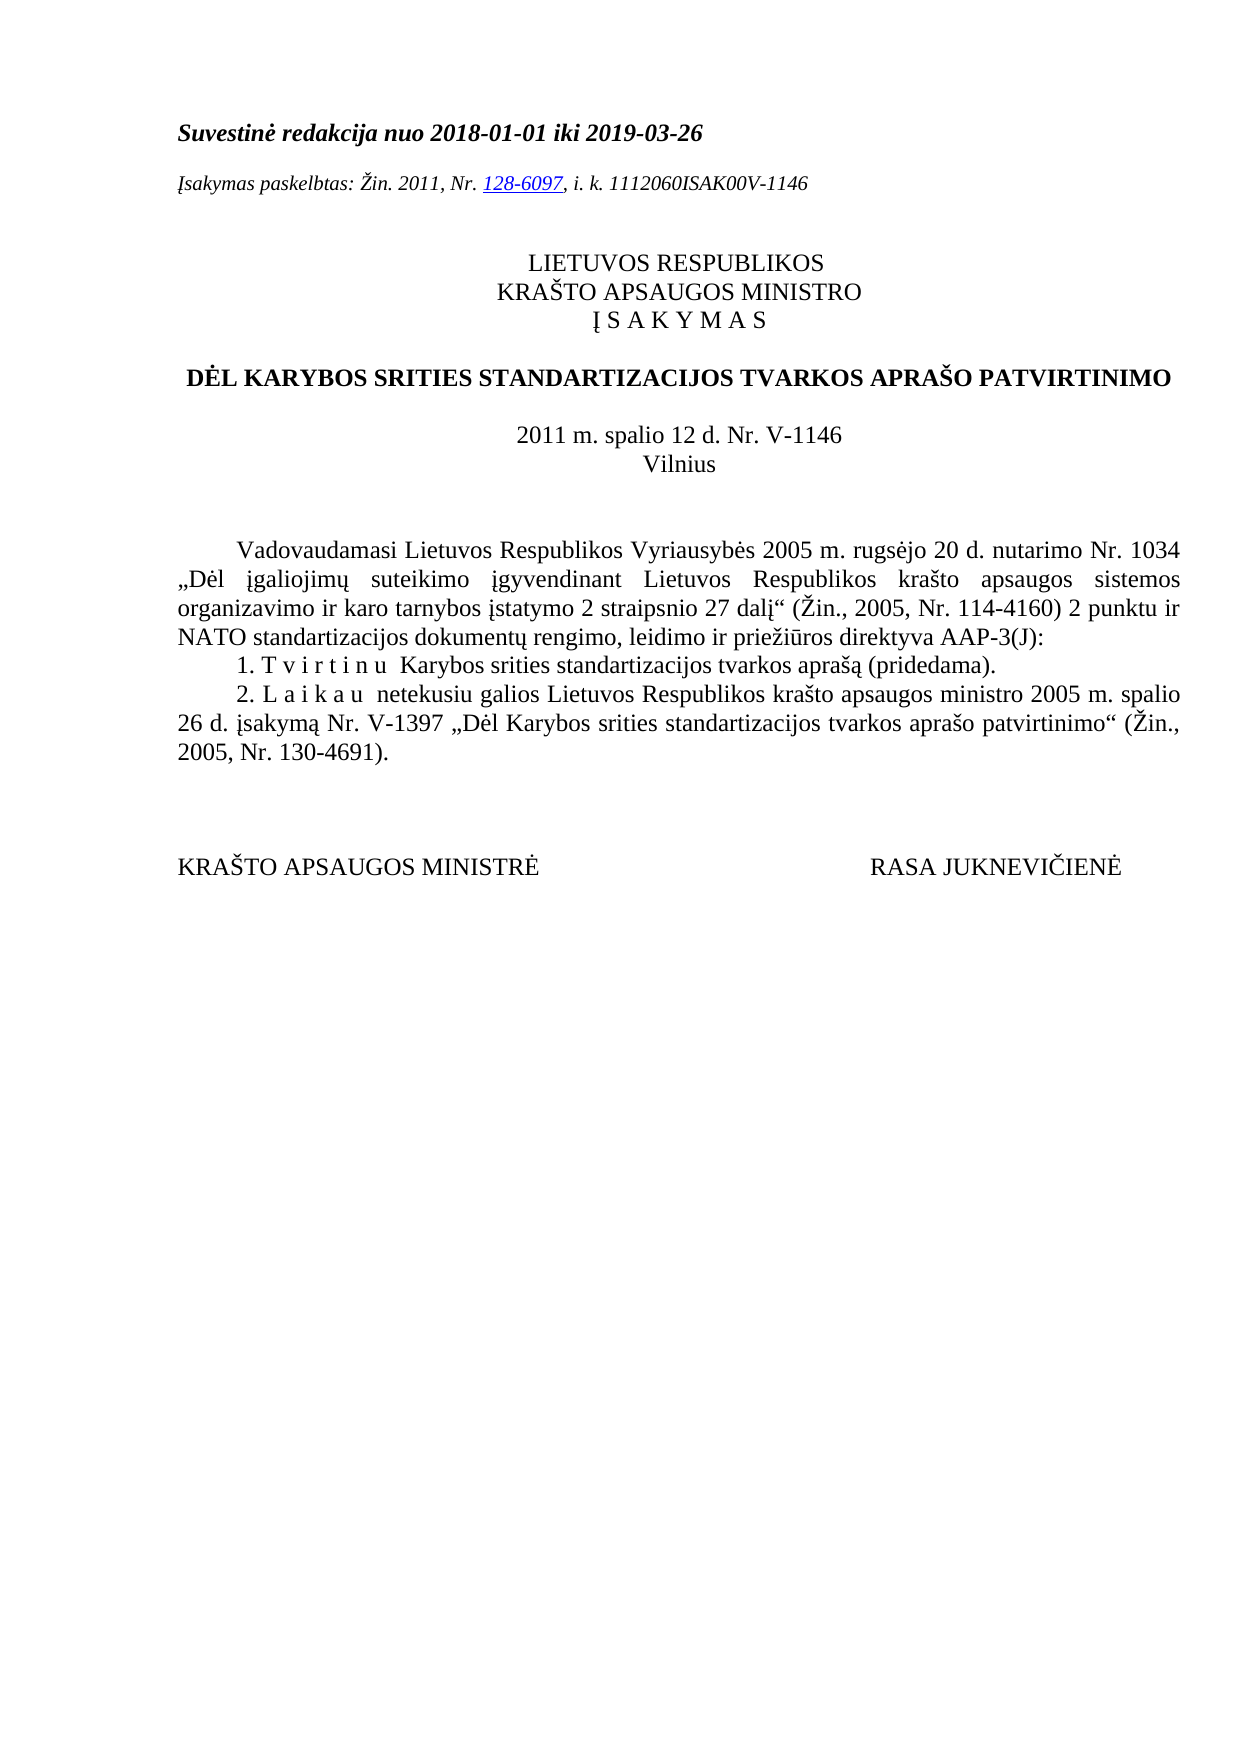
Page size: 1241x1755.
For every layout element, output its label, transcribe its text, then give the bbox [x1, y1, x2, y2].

text 2. Laikau netekusiu galios Lietuvos Respublikos krašto apsaugos ministro 2005 m. spalio 26 d. įsakymą Nr. V-1397 „Dėl Karybos srities standartizacijos tvarkos aprašo patvirtinimo“ (Žin., 2005, Nr. 130-4691). [177, 679, 1181, 765]
text LIETUVOS RESPUBLIKOS [177, 248, 1181, 277]
text 1. Tvirtinu Karybos srities standartizacijos tvarkos aprašą (pridedama). [177, 650, 1181, 679]
text Krašto apsaugos ministrė Rasa Juknevičienė [177, 852, 1181, 880]
text Suvestinė redakcija nuo 2018-01-01 iki 2019-03-26 [177, 118, 1181, 147]
text Vadovaudamasi Lietuvos Respublikos Vyriausybės 2005 m. rugsėjo 20 d. nutarimo Nr. 1034 „Dėl įgaliojimų suteikimo įgyvendinant Lietuvos Respublikos krašto apsaugos sistemos organizavimo ir karo tarnybos įstatymo 2 straipsnio 27 dalį“ (Žin., 2005, Nr. 114-4160) 2 punktu ir NATO standartizacijos dokumentų rengimo, leidimo ir priežiūros direktyva AAP-3(J): [177, 535, 1181, 650]
text 2011 m. spalio 12 d. Nr. V-1146 [177, 420, 1181, 449]
text Įsakymas paskelbtas: Žin. 2011, Nr. 128-6097, i. k. 1112060ISAK00V-1146 [177, 171, 1181, 195]
text ĮSAKYMAS [177, 305, 1181, 334]
text DĖL KARYBOS SRITIES STANDARTIZACIJOS TVARKOS APRAŠO PATVIRTINIMO [177, 363, 1181, 392]
text Vilnius [177, 449, 1181, 478]
text KRAŠTO APSAUGOS MINISTRO [177, 277, 1181, 305]
